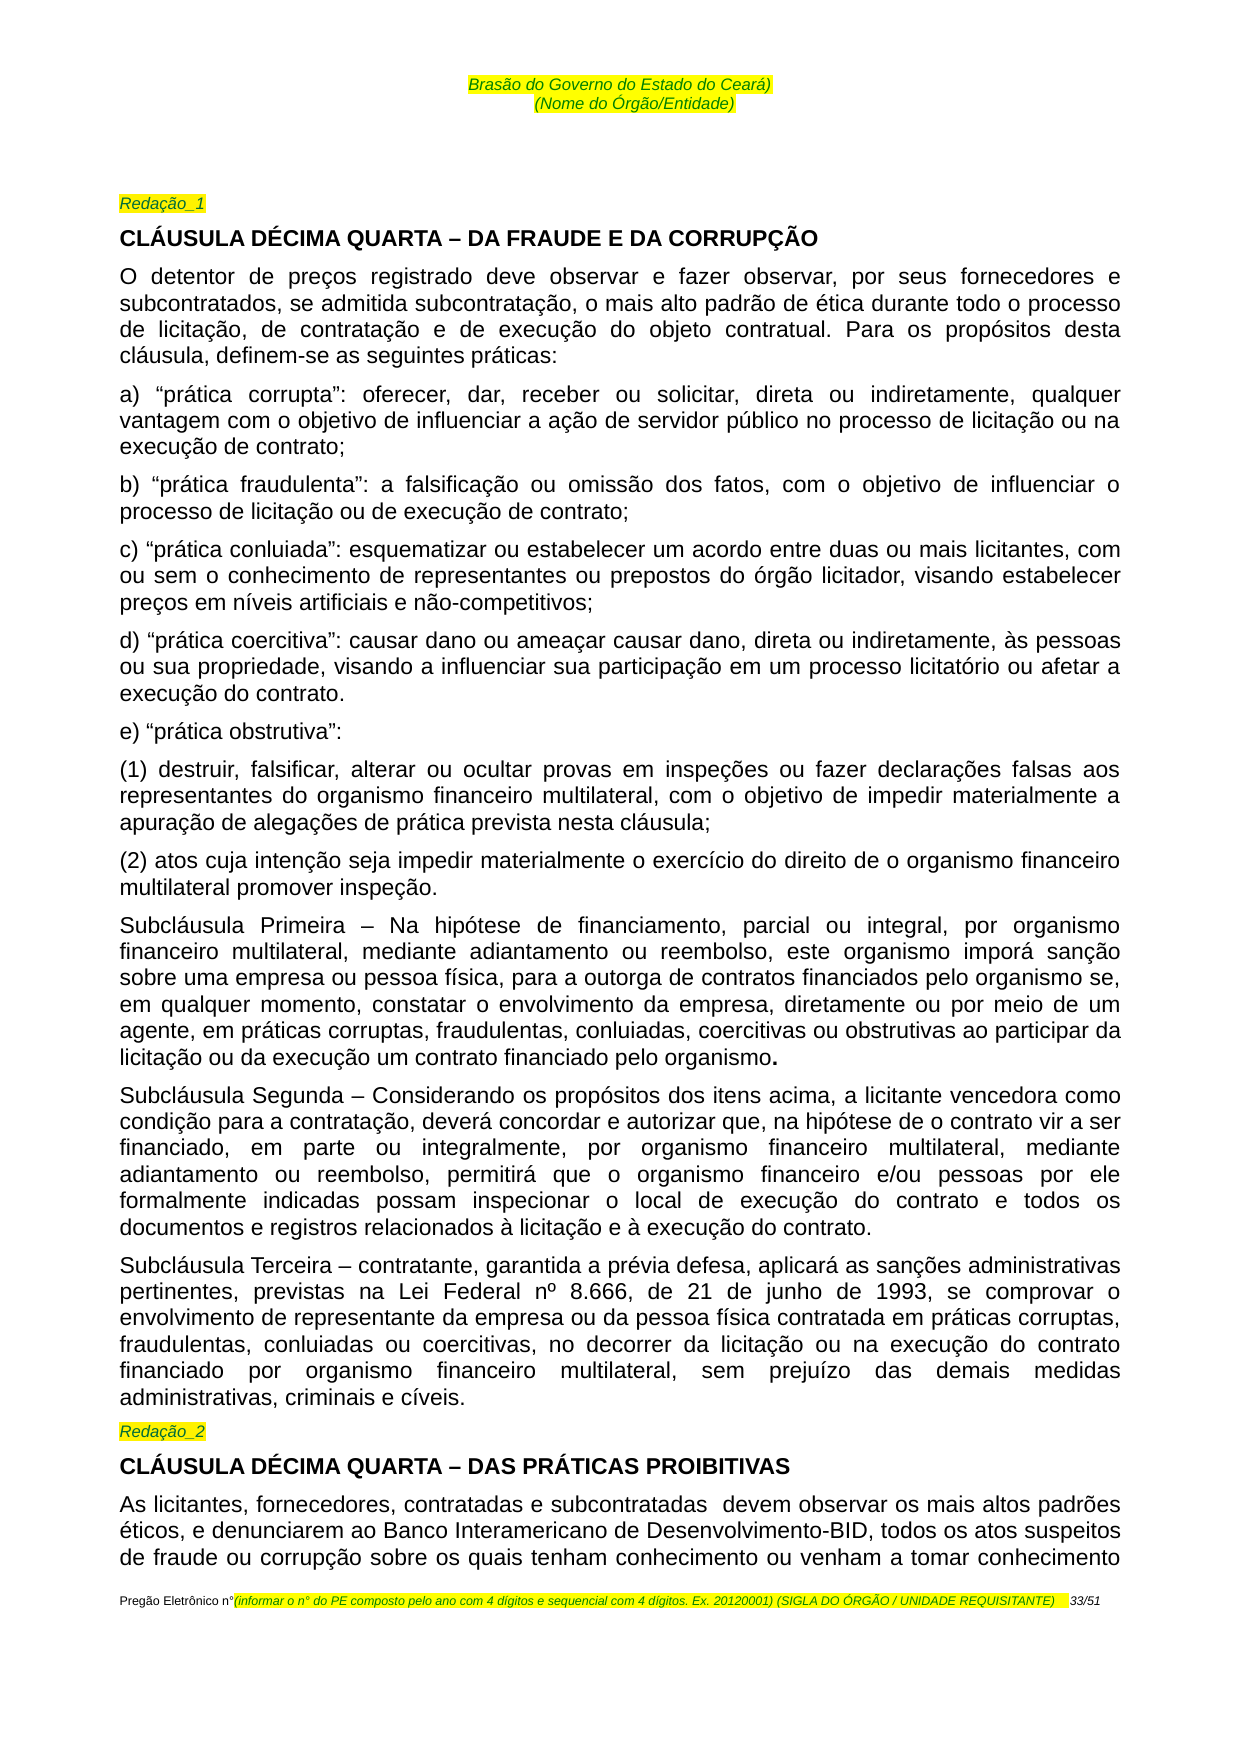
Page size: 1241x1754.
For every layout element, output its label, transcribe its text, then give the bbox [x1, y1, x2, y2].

text (1) destruir, falsificar, alterar ou ocultar provas em inspeções ou fazer declarações falsas aos representantes do organismo financeiro multilateral, com o objetivo de impedir materialmente a apuração de alegações de prática prevista nesta cláusula; [119, 756, 1121, 835]
text Redação_2 [119, 1422, 1123, 1441]
text a) “prática corrupta”: oferecer, dar, receber ou solicitar, direta ou indiretamente, qualquer vantagem com o objetivo de influenciar a ação de servidor público no processo de licitação ou na execução de contrato; [119, 381, 1121, 459]
text CLÁUSULA DÉCIMA QUARTA – DA FRAUDE E DA CORRUPÇÃO [119, 225, 1121, 251]
text As licitantes, fornecedores, contratadas e subcontratadas devem observar os mais altos padrões éticos, e denunciarem ao Banco Interamericano de Desenvolvimento-BID, todos os atos suspeitos de fraude ou corrupção sobre os quais tenham conhecimento ou venham a tomar conhecimento [119, 1491, 1121, 1570]
text b) “prática fraudulenta”: a falsificação ou omissão dos fatos, com o objetivo de influenciar o processo de licitação ou de execução de contrato; [119, 471, 1121, 524]
text (2) atos cuja intenção seja impedir materialmente o exercício do direito de o organismo financeiro multilateral promover inspeção. [119, 847, 1121, 900]
text Subcláusula Terceira – contratante, garantida a prévia defesa, aplicará as sanções administrativas pertinentes, previstas na Lei Federal nº 8.666, de 21 de junho de 1993, se comprovar o envolvimento de representante da empresa ou da pessoa física contratada em práticas corruptas, fraudulentas, conluiadas ou coercitivas, no decorrer da licitação ou na execução do contrato financiado por organismo financeiro multilateral, sem prejuízo das demais medidas administrativas, criminais e cíveis. [119, 1252, 1121, 1410]
text O detentor de preços registrado deve observar e fazer observar, por seus fornecedores e subcontratados, se admitida subcontratação, o mais alto padrão de ética durante todo o processo de licitação, de contratação e de execução do objeto contratual. Para os propósitos desta cláusula, definem-se as seguintes práticas: [119, 263, 1121, 369]
text Subcláusula Primeira – Na hipótese de financiamento, parcial ou integral, por organismo financeiro multilateral, mediante adiantamento ou reembolso, este organismo imporá sanção sobre uma empresa ou pessoa física, para a outorga de contratos financiados pelo organismo se, em qualquer momento, constatar o envolvimento da empresa, diretamente ou por meio de um agente, em práticas corruptas, fraudulentas, conluiadas, coercitivas ou obstrutivas ao participar da licitação ou da execução um contrato financiado pelo organismo. [119, 912, 1121, 1070]
text CLÁUSULA DÉCIMA QUARTA – DAS PRÁTICAS PROIBITIVAS [119, 1453, 1123, 1479]
text Subcláusula Segunda – Considerando os propósitos dos itens acima, a licitante vencedora como condição para a contratação, deverá concordar e autorizar que, na hipótese de o contrato vir a ser financiado, em parte ou integralmente, por organismo financeiro multilateral, mediante adiantamento ou reembolso, permitirá que o organismo financeiro e/ou pessoas por ele formalmente indicadas possam inspecionar o local de execução do contrato e todos os documentos e registros relacionados à licitação e à execução do contrato. [119, 1082, 1121, 1240]
text d) “prática coercitiva”: causar dano ou ameaçar causar dano, direta ou indiretamente, às pessoas ou sua propriedade, visando a influenciar sua participação em um processo licitatório ou afetar a execução do contrato. [119, 627, 1121, 706]
text Redação_1 [119, 194, 1123, 213]
text c) “prática conluiada”: esquematizar ou estabelecer um acordo entre duas ou mais licitantes, com ou sem o conhecimento de representantes ou prepostos do órgão licitador, visando estabelecer preços em níveis artificiais e não-competitivos; [119, 536, 1121, 615]
text e) “prática obstrutiva”: [119, 718, 1121, 744]
